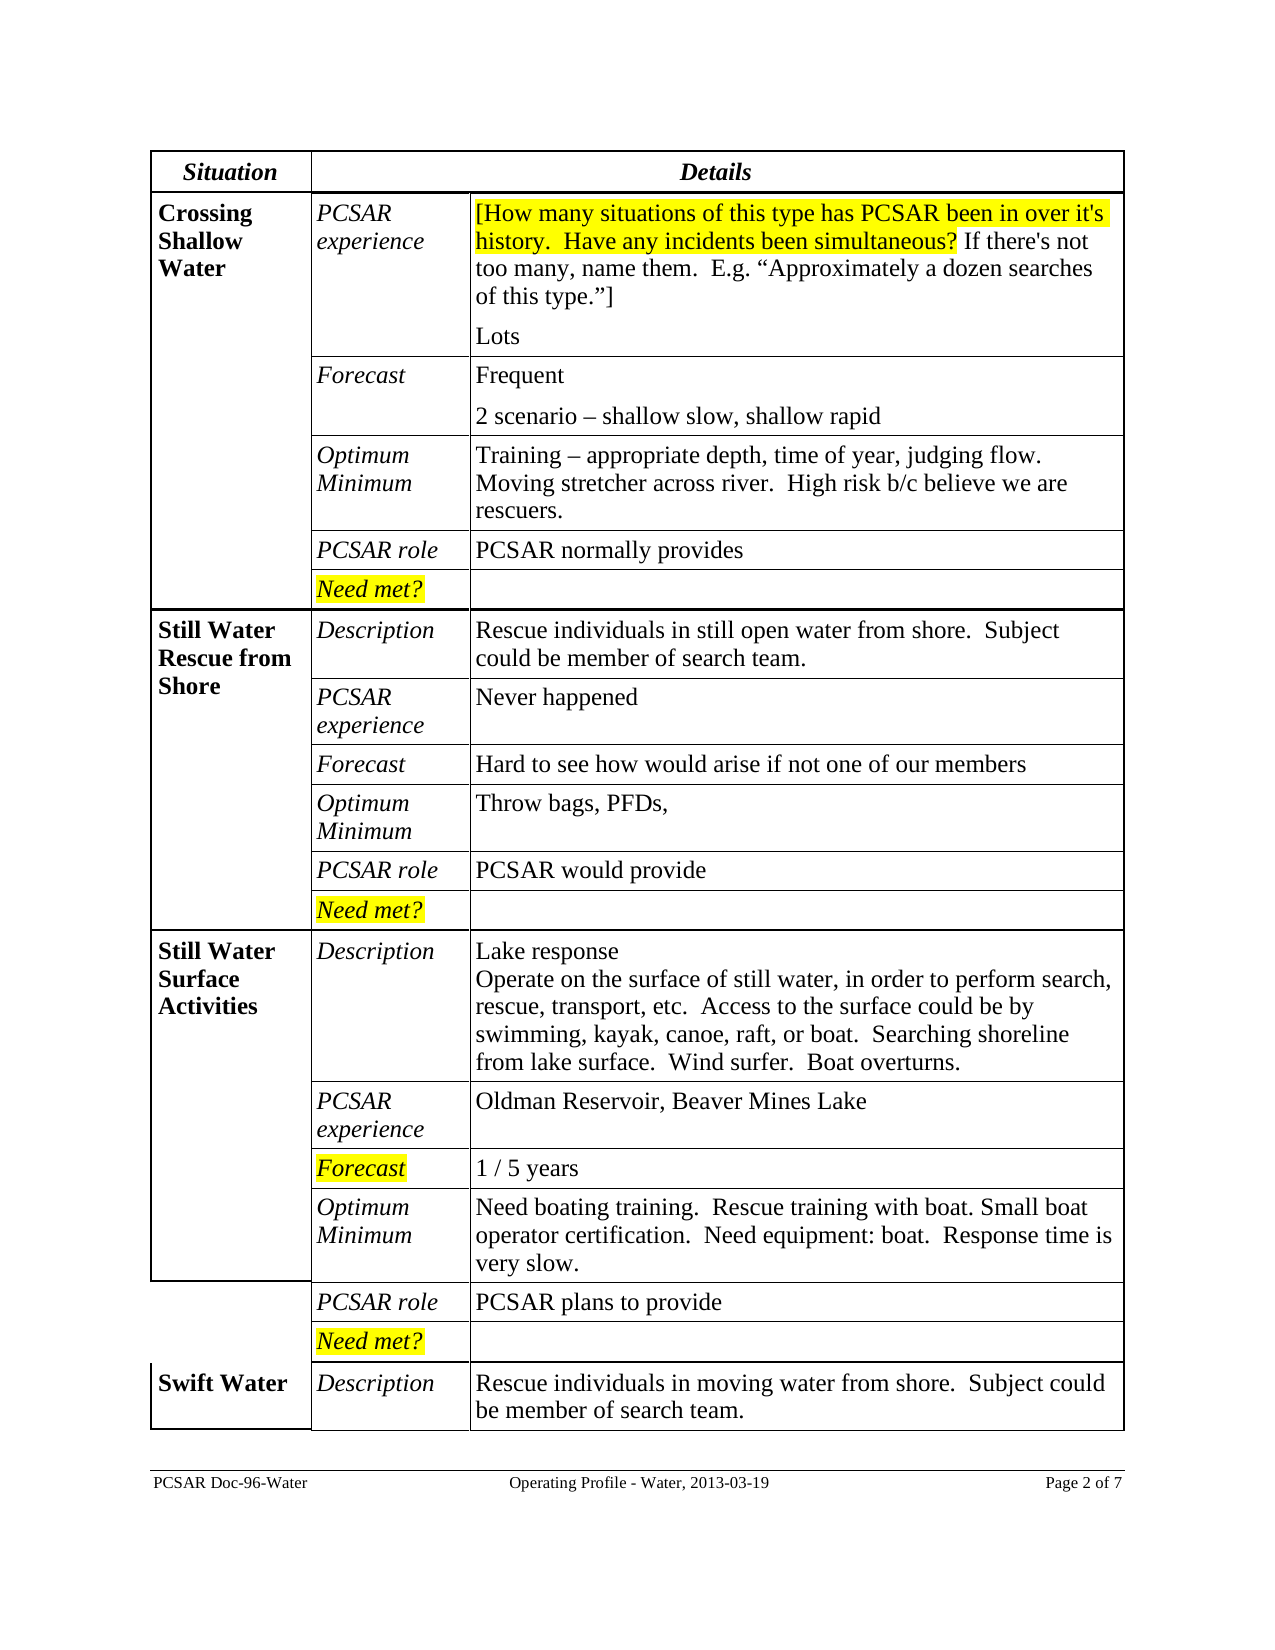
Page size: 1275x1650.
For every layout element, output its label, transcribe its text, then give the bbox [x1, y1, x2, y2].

table_cell Oldman Reservoir, Beaver Mines Lake [471, 1082, 1123, 1148]
table_cell Still Water Rescue from Shore [152, 611, 311, 929]
table_cell [How many situations of this type has PCSAR been in over it's history. Have any incidents been simultaneous? If there's not too many, name them. E.g. “Approximately a dozen searches of this type.”] Lots [471, 194, 1123, 356]
table_cell [471, 1322, 1123, 1361]
table_cell PCSAR experience [312, 1082, 469, 1148]
table_cell Optimum Minimum [312, 785, 469, 851]
table_header Rescue individuals in moving water from shore. Subject could be member of search team. [471, 1363, 1123, 1430]
table_cell Forecast [312, 745, 469, 784]
table_cell PCSAR experience [312, 194, 469, 356]
table_header Description [312, 611, 469, 678]
table_cell Forecast [312, 1149, 469, 1188]
table_cell Forecast [312, 357, 469, 435]
table_cell 1 / 5 years [471, 1149, 1123, 1188]
table_cell PCSAR plans to provide [471, 1283, 1123, 1321]
table_cell PCSAR would provide [471, 852, 1123, 890]
table_cell Throw bags, PFDs, [471, 785, 1123, 851]
table_cell Need met? [312, 1322, 469, 1361]
table_header Situation [152, 152, 311, 191]
table_cell PCSAR role [312, 1283, 469, 1321]
table_cell [471, 891, 1123, 929]
table_cell PCSAR role [312, 531, 469, 569]
table_cell Never happened [471, 679, 1123, 744]
table_cell PCSAR normally provides [471, 531, 1123, 569]
table_cell Need met? [312, 570, 469, 608]
table_header Rescue individuals in still open water from shore. Subject could be member of search team. [471, 611, 1123, 678]
table_cell Hard to see how would arise if not one of our members [471, 745, 1123, 784]
table_cell Need met? [312, 891, 469, 929]
table_header Details [312, 152, 1123, 191]
table_header Description [312, 1363, 469, 1430]
table_cell Training – appropriate depth, time of year, judging flow. Moving stretcher across river. High risk b/c believe we are rescuers. [471, 436, 1123, 530]
table_header Lake response Operate on the surface of still water, in order to perform search, rescue, transport, etc. Access to the surface could be by swimming, kayak, canoe, raft, or boat. Searching shoreline from lake surface. Wind surfer. Boat overturns. [471, 931, 1123, 1081]
table_cell Optimum Minimum [312, 436, 469, 530]
table_cell Crossing Shallow Water [152, 193, 311, 608]
table_cell Frequent 2 scenario – shallow slow, shallow rapid [471, 357, 1123, 435]
table_cell Swift Water [152, 1363, 311, 1428]
table_cell Need boating training. Rescue training with boat. Small boat operator certification. Need equipment: boat. Response time is very slow. [471, 1189, 1123, 1282]
table_cell PCSAR role [312, 852, 469, 890]
table_header Description [312, 931, 469, 1081]
table_cell Still Water Surface Activities [152, 931, 311, 1280]
table_cell Optimum Minimum [312, 1189, 469, 1282]
table_cell [471, 570, 1123, 608]
table_cell PCSAR experience [312, 679, 469, 744]
